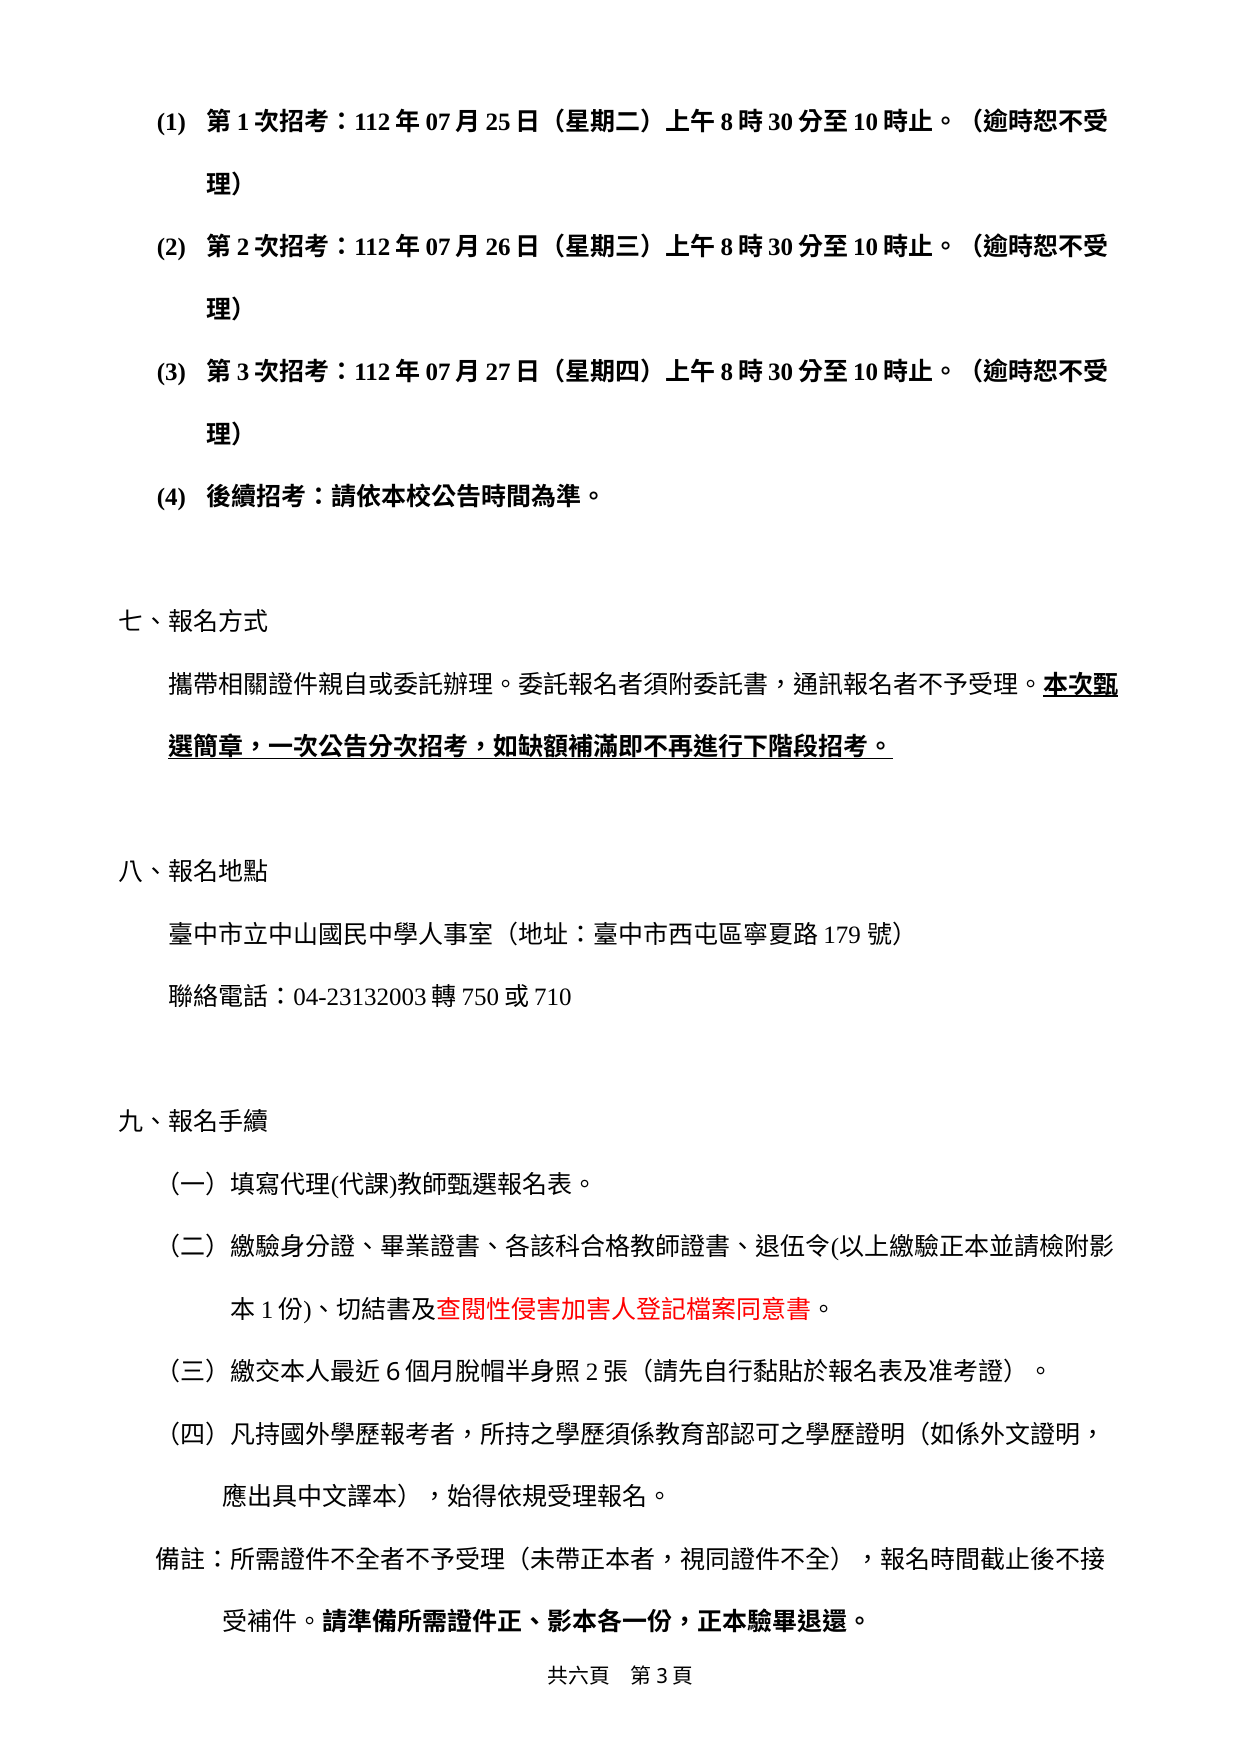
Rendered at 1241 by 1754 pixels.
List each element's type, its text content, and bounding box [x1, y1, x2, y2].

text 八、報名地點 臺中市立中山國民中學人事室（地址：臺中市西屯區寧夏路179 號） [118, 828, 1122, 953]
list 第1次招考：112年07月25日（星期二）上午8時30分至10時止。（逾時恕不受理） [157, 78, 1122, 203]
text 聯絡電話：04-23132003轉750或710 [168, 953, 1122, 1016]
text （三）繳交本人最近6個月脫帽半身照2張（請先自行黏貼於報名表及准考證）。 [156, 1328, 1122, 1391]
text （二）繳驗身分證、畢業證書、各該科合格教師證書、退伍令(以上繳驗正本並請檢附影本1份)、切結書及查閱性侵害加害人登記檔案同意書。 [156, 1203, 1122, 1328]
text 九、報名手續 [118, 1078, 1122, 1141]
text （四）凡持國外學歷報考者，所持之學歷須係教育部認可之學歷證明（如係外文證明，應出具中文譯本），始得依規受理報名。 [156, 1391, 1122, 1516]
text （一）填寫代理(代課)教師甄選報名表。 [118, 1141, 1122, 1203]
list 第2次招考：112年07月26日（星期三）上午8時30分至10時止。（逾時恕不受理） [157, 203, 1122, 328]
text 備註：所需證件不全者不予受理（未帶正本者，視同證件不全），報名時間截止後不接受補件。請準備所需證件正、影本各一份，正本驗畢退還。 [156, 1516, 1122, 1641]
list 後續招考：請依本校公告時間為準。 [157, 453, 1122, 516]
list 第3次招考：112年07月27日（星期四）上午8時30分至10時止。（逾時恕不受理） [157, 328, 1122, 453]
text 七、報名方式 攜帶相關證件親自或委託辦理。委託報名者須附委託書，通訊報名者不予受理。本次甄選簡章，一次公告分次招考，如缺額補滿即不再進行下階段招考。 [118, 578, 1122, 766]
